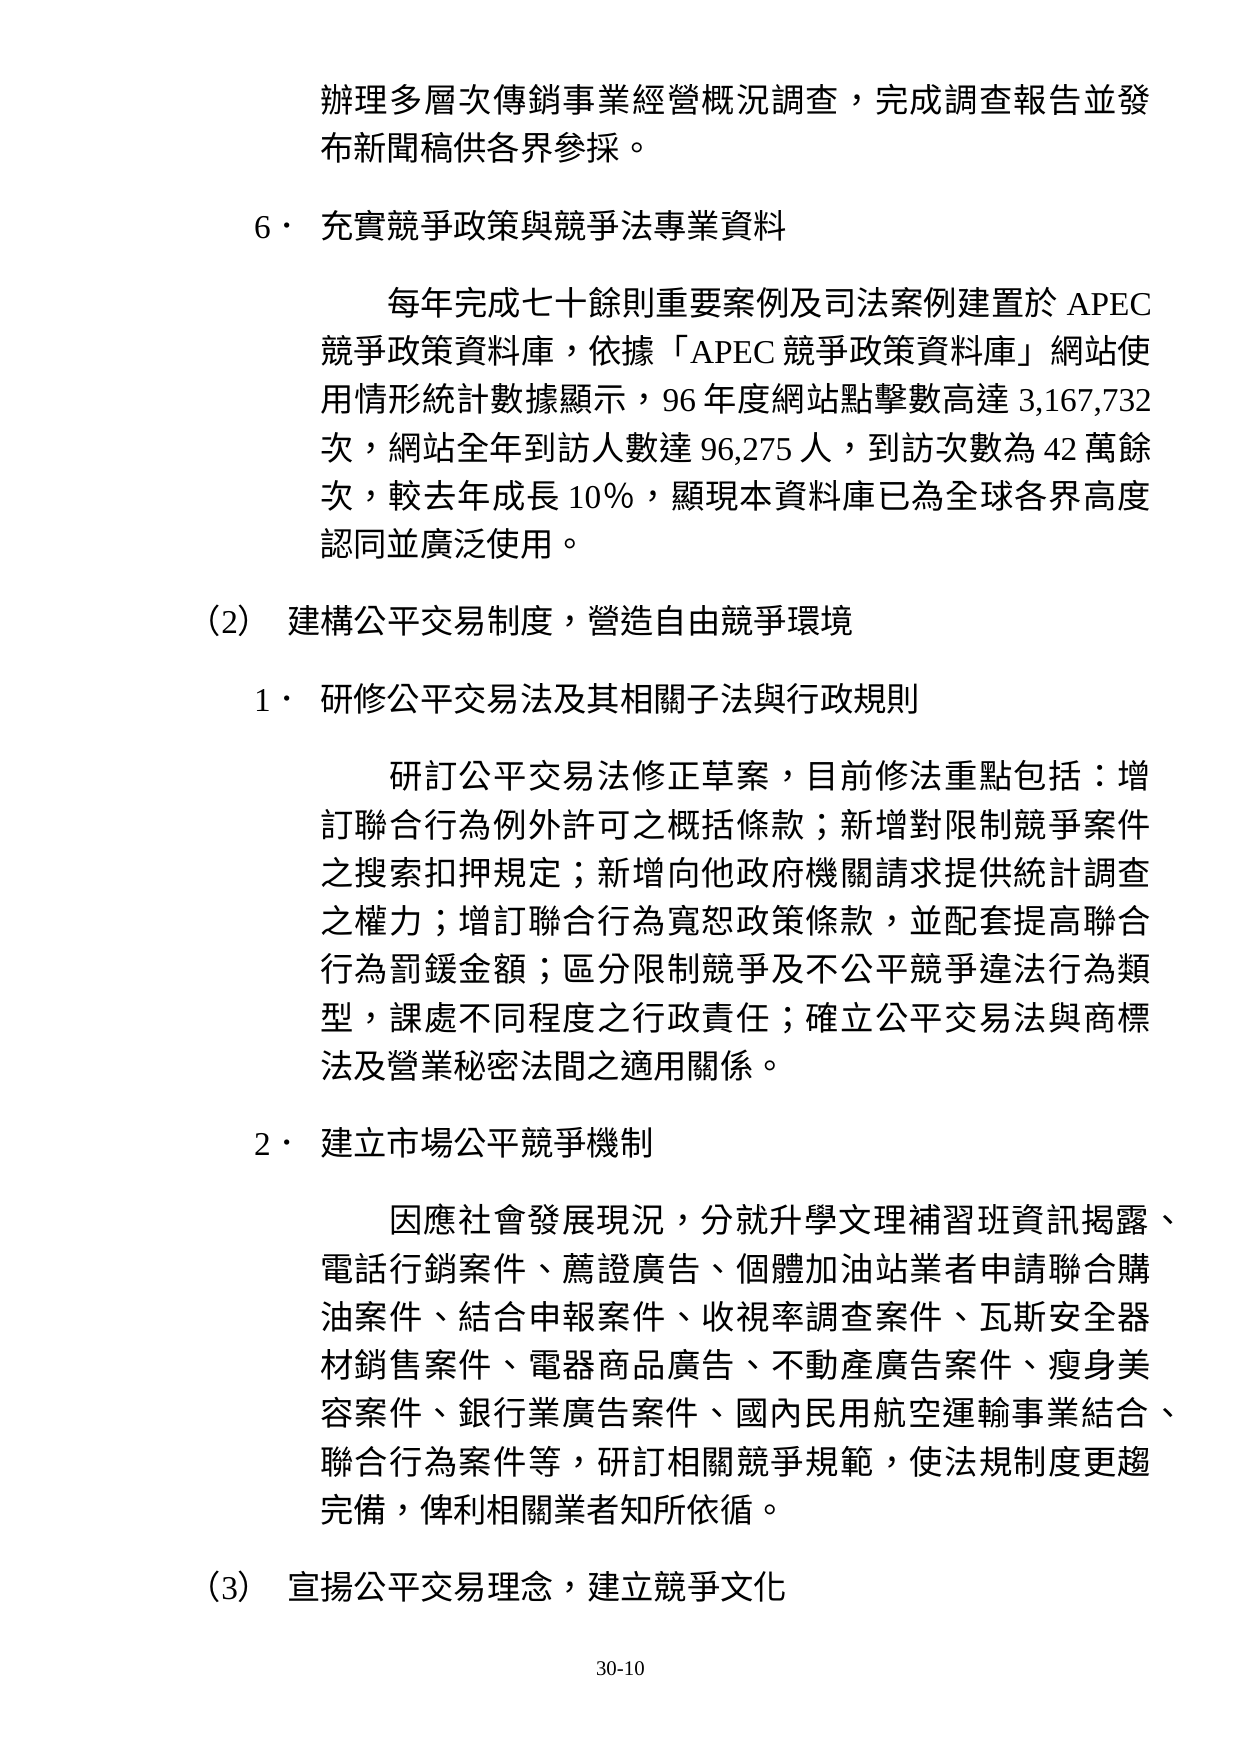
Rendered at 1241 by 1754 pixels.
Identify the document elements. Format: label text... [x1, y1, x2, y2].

text 因應社會發展現況，分就升學文理補習班資訊揭露、電話行銷案件、薦證廣告、個體加油站業者申請聯合購油案件、結合申報案件、收視率調查案件、瓦斯安全器材銷售案件、電器商品廣告、不動產廣告案件、瘦身美容案件、銀行業廣告案件、國內民用航空運輸事業結合、聯合行為案件等，研訂相關競爭規範，使法規制度更趨完備，俾利相關業者知所依循。 [320, 1194, 1152, 1532]
list 建立市場公平競爭機制 [254, 1117, 1152, 1165]
list 建構公平交易制度，營造自由競爭環境 [188, 595, 1152, 643]
list 充實競爭政策與競爭法專業資料 [254, 199, 1152, 248]
text 辦理多層次傳銷事業經營概況調查，完成調查報告並發布新聞稿供各界參採。 [320, 74, 1152, 170]
list 研修公平交易法及其相關子法與行政規則 [254, 673, 1152, 721]
list 宣揚公平交易理念，建立競爭文化 [188, 1561, 1152, 1609]
text 每年完成七十餘則重要案例及司法案例建置於APEC競爭政策資料庫，依據「APEC競爭政策資料庫」網站使用情形統計數據顯示，96年度網站點擊數高達3,167,732次，網站全年到訪人數達96,275人，到訪次數為42萬餘次，較去年成長10％，顯現本資料庫已為全球各界高度認同並廣泛使用。 [320, 277, 1152, 566]
text 研訂公平交易法修正草案，目前修法重點包括：增訂聯合行為例外許可之概括條款；新增對限制競爭案件之搜索扣押規定；新增向他政府機關請求提供統計調查之權力；增訂聯合行為寬恕政策條款，並配套提高聯合行為罰鍰金額；區分限制競爭及不公平競爭違法行為類型，課處不同程度之行政責任；確立公平交易法與商標法及營業秘密法間之適用關係。 [320, 750, 1152, 1088]
